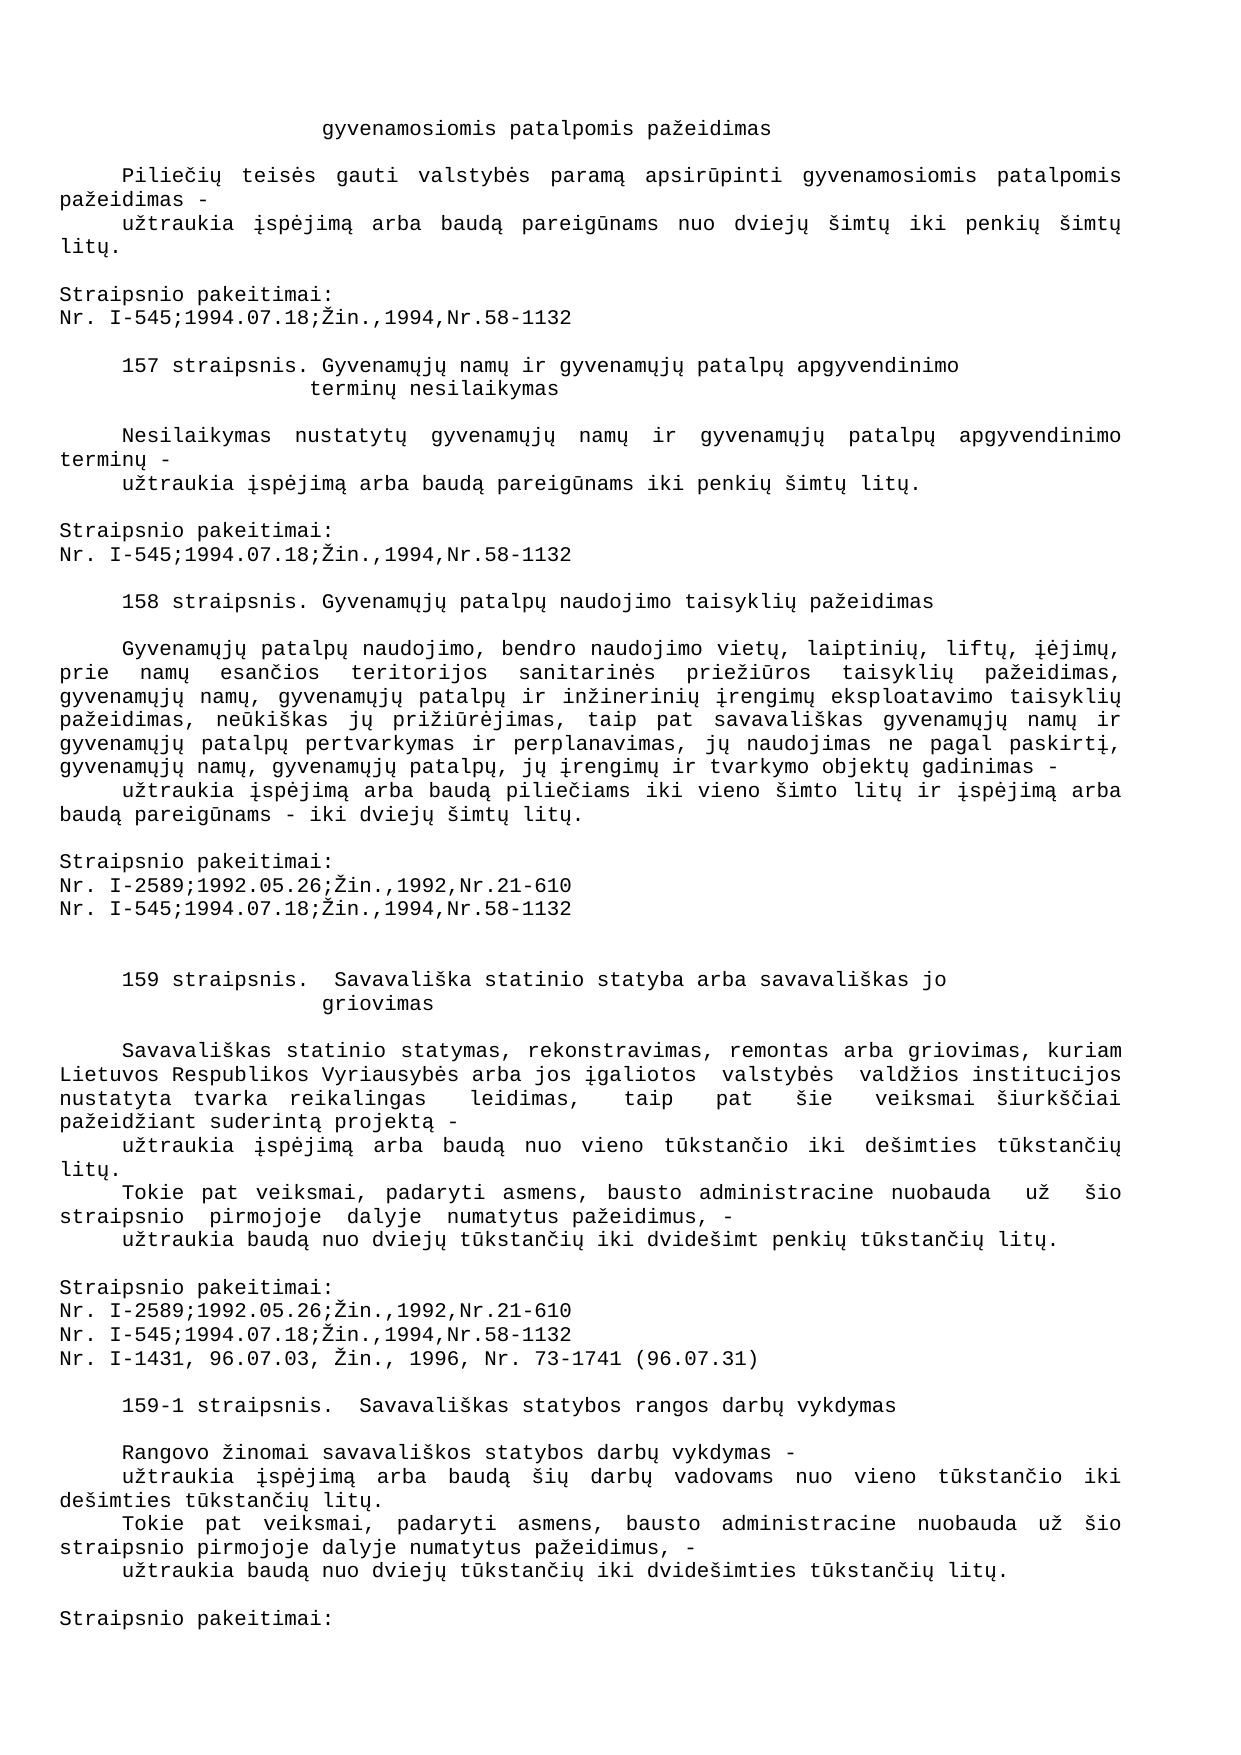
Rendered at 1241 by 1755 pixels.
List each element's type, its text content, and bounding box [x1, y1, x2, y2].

text 158 straipsnis. Gyvenamųjų patalpų naudojimo taisyklių pažeidimas [59, 591, 1122, 615]
text Straipsnio pakeitimai: [59, 851, 1122, 875]
text Straipsnio pakeitimai: [59, 284, 1122, 307]
text Straipsnio pakeitimai: [59, 1608, 1122, 1631]
text Tokie pat veiksmai, padaryti asmens, bausto administracine nuobauda už šio straipsnio pirmojoje dalyje numatytus pažeidimus, - [59, 1182, 1122, 1229]
text 159-1 straipsnis. Savavališkas statybos rangos darbų vykdymas [59, 1395, 1122, 1419]
text Rangovo žinomai savavališkos statybos darbų vykdymas - [59, 1442, 1122, 1466]
text Savavališkas statinio statymas, rekonstravimas, remontas arba griovimas, kuriam Lietuvos Respublikos Vyriausybės arba jos įgaliotos valstybės valdžios institucijos nustatyta tvarka reikalingas leidimas, taip pat šie veiksmai šiurkščiai pažeidžiant suderintą projektą - [59, 1040, 1122, 1135]
text Piliečių teisės gauti valstybės paramą apsirūpinti gyvenamosiomis patalpomis pažeidimas - [59, 165, 1122, 213]
text 157 straipsnis. Gyvenamųjų namų ir gyvenamųjų patalpų apgyvendinimo [59, 354, 1122, 378]
text Straipsnio pakeitimai: [59, 520, 1122, 544]
text Nr. I-1431, 96.07.03, Žin., 1996, Nr. 73-1741 (96.07.31) [59, 1348, 1122, 1371]
text Nr. I-545;1994.07.18;Žin.,1994,Nr.58-1132 [59, 1324, 1122, 1348]
text Nr. I-2589;1992.05.26;Žin.,1992,Nr.21-610 [59, 1300, 1122, 1324]
text Nesilaikymas nustatytų gyvenamųjų namų ir gyvenamųjų patalpų apgyvendinimo terminų - [59, 426, 1122, 473]
text griovimas [59, 993, 1122, 1017]
text gyvenamosiomis patalpomis pažeidimas [59, 118, 1122, 142]
text Nr. I-2589;1992.05.26;Žin.,1992,Nr.21-610 [59, 875, 1122, 898]
text Nr. I-545;1994.07.18;Žin.,1994,Nr.58-1132 [59, 544, 1122, 567]
text 159 straipsnis. Savavališka statinio statyba arba savavališkas jo [59, 969, 1122, 993]
text Nr. I-545;1994.07.18;Žin.,1994,Nr.58-1132 [59, 307, 1122, 331]
text užtraukia įspėjimą arba baudą piliečiams iki vieno šimto litų ir įspėjimą arba baudą pareigūnams - iki dviejų šimtų litų. [59, 780, 1122, 827]
text Gyvenamųjų patalpų naudojimo, bendro naudojimo vietų, laiptinių, liftų, įėjimų, prie namų esančios teritorijos sanitarinės priežiūros taisyklių pažeidimas, gyvenamųjų namų, gyvenamųjų patalpų ir inžinerinių įrengimų eksploatavimo taisyklių pažeidimas, neūkiškas jų prižiūrėjimas, taip pat savavališkas gyvenamųjų namų ir gyvenamųjų patalpų pertvarkymas ir perplanavimas, jų naudojimas ne pagal paskirtį, gyvenamųjų namų, gyvenamųjų patalpų, jų įrengimų ir tvarkymo objektų gadinimas - [59, 638, 1122, 780]
text užtraukia įspėjimą arba baudą nuo vieno tūkstančio iki dešimties tūkstančių litų. [59, 1135, 1122, 1182]
text užtraukia įspėjimą arba baudą pareigūnams nuo dviejų šimtų iki penkių šimtų litų. [59, 213, 1122, 260]
text užtraukia baudą nuo dviejų tūkstančių iki dvidešimt penkių tūkstančių litų. [59, 1229, 1122, 1253]
text terminų nesilaikymas [59, 378, 1122, 402]
text Nr. I-545;1994.07.18;Žin.,1994,Nr.58-1132 [59, 898, 1122, 922]
text užtraukia įspėjimą arba baudą šių darbų vadovams nuo vieno tūkstančio iki dešimties tūkstančių litų. [59, 1466, 1122, 1513]
text Tokie pat veiksmai, padaryti asmens, bausto administracine nuobauda už šio straipsnio pirmojoje dalyje numatytus pažeidimus, - [59, 1513, 1122, 1561]
text užtraukia baudą nuo dviejų tūkstančių iki dvidešimties tūkstančių litų. [59, 1561, 1122, 1584]
text Straipsnio pakeitimai: [59, 1277, 1122, 1300]
text užtraukia įspėjimą arba baudą pareigūnams iki penkių šimtų litų. [59, 473, 1122, 496]
